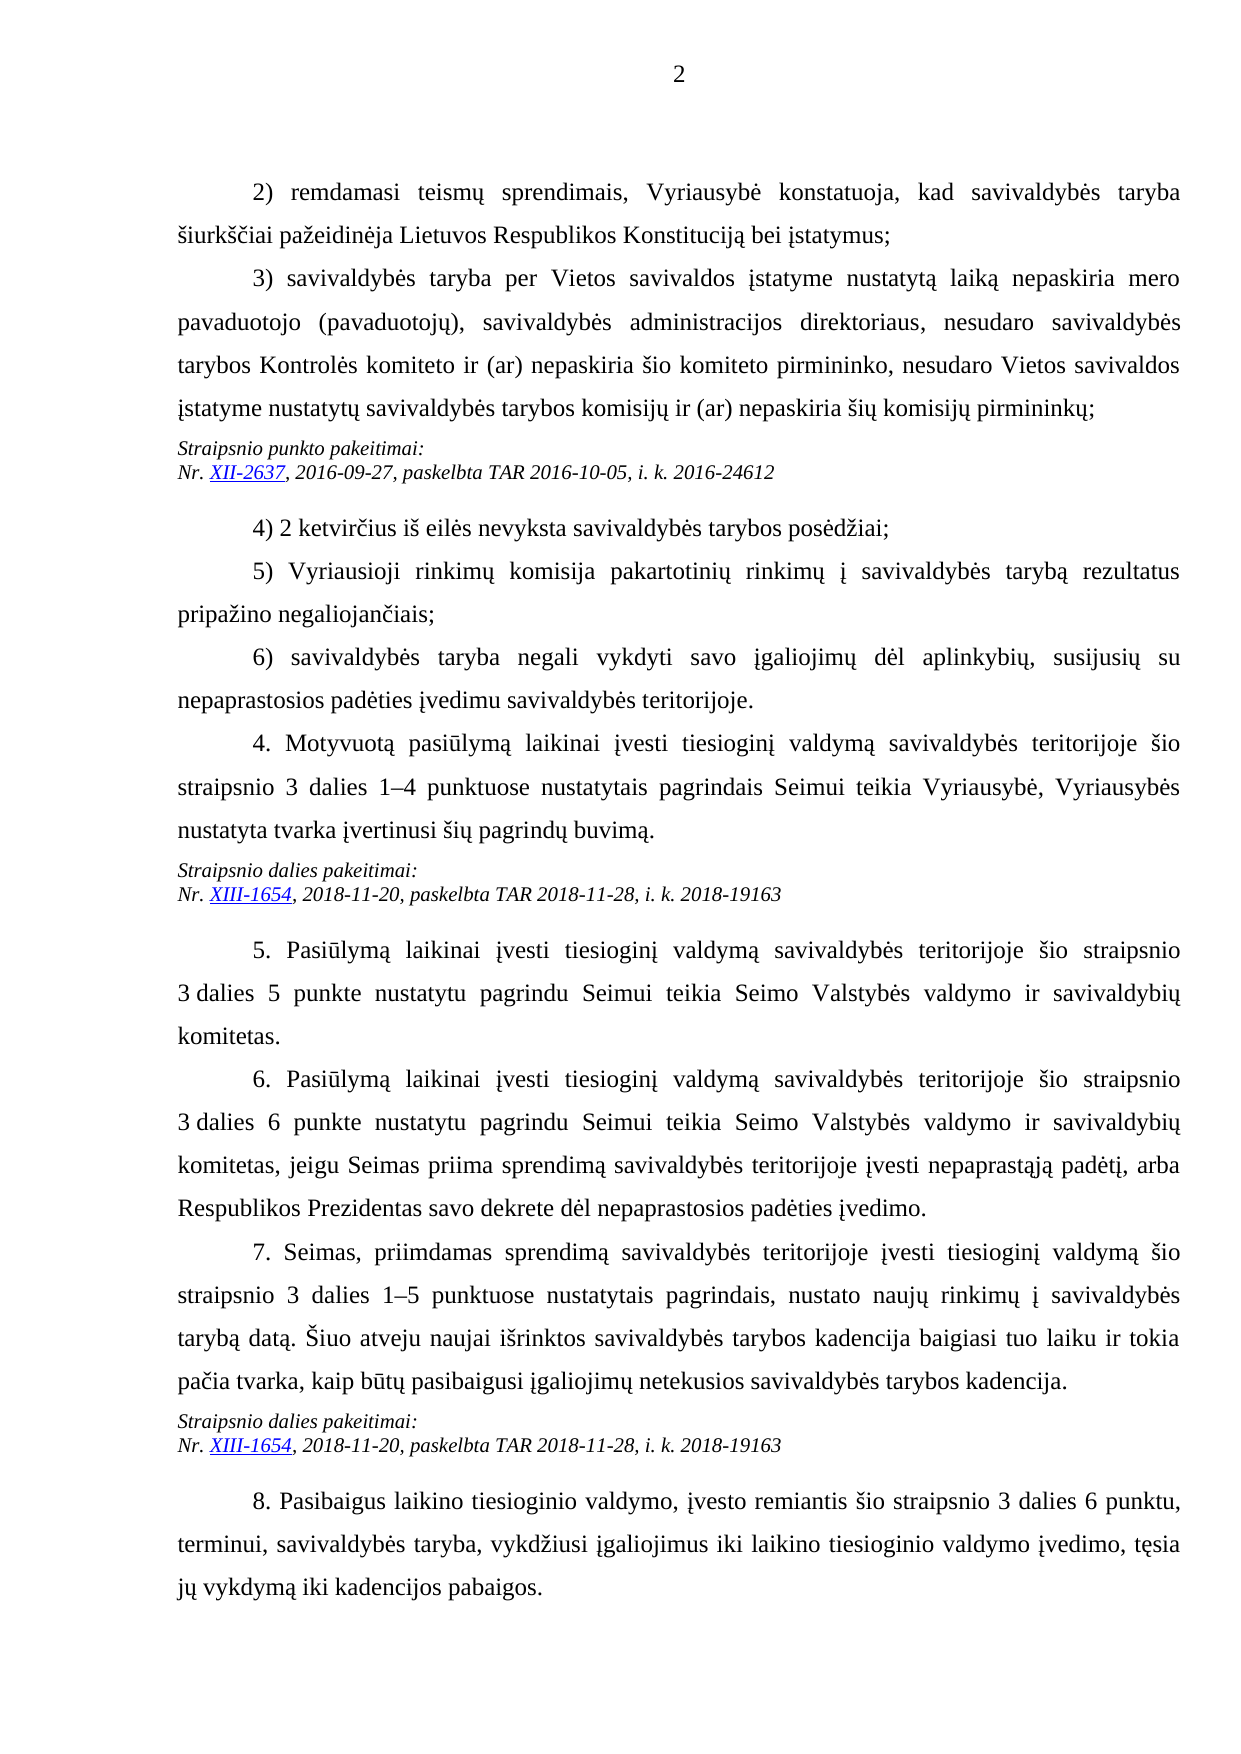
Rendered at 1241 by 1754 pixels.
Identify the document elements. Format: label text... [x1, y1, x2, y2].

text Nr. XIII-1654, 2018-11-20, paskelbta TAR 2018-11-28, i. k. 2018-19163 [177, 882, 1181, 906]
text 4. Motyvuotą pasiūlymą laikinai įvesti tiesioginį valdymą savivaldybės teritorijoje šio straipsnio 3 dalies 1–4 punktuose nustatytais pagrindais Seimui teikia Vyriausybė, Vyriausybės nustatyta tvarka įvertinusi šių pagrindų buvimą. [177, 728, 1181, 843]
text 5) Vyriausioji rinkimų komisija pakartotinių rinkimų į savivaldybės tarybą rezultatus pripažino negaliojančiais; [177, 556, 1181, 628]
text 4) 2 ketvirčius iš eilės nevyksta savivaldybės tarybos posėdžiai; [177, 513, 1181, 542]
text Straipsnio dalies pakeitimai: [177, 858, 1181, 882]
text 2) remdamasi teismų sprendimais, Vyriausybė konstatuoja, kad savivaldybės taryba šiurkščiai pažeidinėja Lietuvos Respublikos Konstituciją bei įstatymus; [177, 177, 1181, 249]
text 8. Pasibaigus laikino tiesioginio valdymo, įvesto remiantis šio straipsnio 3 dalies 6 punktu, terminui, savivaldybės taryba, vykdžiusi įgaliojimus iki laikino tiesioginio valdymo įvedimo, tęsia jų vykdymą iki kadencijos pabaigos. [177, 1486, 1181, 1601]
text 3) savivaldybės taryba per Vietos savivaldos įstatyme nustatytą laiką nepaskiria mero pavaduotojo (pavaduotojų), savivaldybės administracijos direktoriaus, nesudaro savivaldybės tarybos Kontrolės komiteto ir (ar) nepaskiria šio komiteto pirmininko, nesudaro Vietos savivaldos įstatyme nustatytų savivaldybės tarybos komisijų ir (ar) nepaskiria šių komisijų pirmininkų; [177, 263, 1181, 422]
text 6. Pasiūlymą laikinai įvesti tiesioginį valdymą savivaldybės teritorijoje šio straipsnio 3 dalies 6 punkte nustatytu pagrindu Seimui teikia Seimo Valstybės valdymo ir savivaldybių komitetas, jeigu Seimas priima sprendimą savivaldybės teritorijoje įvesti nepaprastąją padėtį, arba Respublikos Prezidentas savo dekrete dėl nepaprastosios padėties įvedimo. [177, 1064, 1181, 1222]
text 5. Pasiūlymą laikinai įvesti tiesioginį valdymą savivaldybės teritorijoje šio straipsnio 3 dalies 5 punkte nustatytu pagrindu Seimui teikia Seimo Valstybės valdymo ir savivaldybių komitetas. [177, 935, 1181, 1050]
text Straipsnio punkto pakeitimai: [177, 436, 1181, 460]
text 7. Seimas, priimdamas sprendimą savivaldybės teritorijoje įvesti tiesioginį valdymą šio straipsnio 3 dalies 1–5 punktuose nustatytais pagrindais, nustato naujų rinkimų į savivaldybės tarybą datą. Šiuo atveju naujai išrinktos savivaldybės tarybos kadencija baigiasi tuo laiku ir tokia pačia tvarka, kaip būtų pasibaigusi įgaliojimų netekusios savivaldybės tarybos kadencija. [177, 1237, 1181, 1395]
text Nr. XIII-1654, 2018-11-20, paskelbta TAR 2018-11-28, i. k. 2018-19163 [177, 1433, 1181, 1457]
text 6) savivaldybės taryba negali vykdyti savo įgaliojimų dėl aplinkybių, susijusių su nepaprastosios padėties įvedimu savivaldybės teritorijoje. [177, 642, 1181, 714]
text Straipsnio dalies pakeitimai: [177, 1409, 1181, 1433]
text Nr. XII-2637, 2016-09-27, paskelbta TAR 2016-10-05, i. k. 2016-24612 [177, 460, 1181, 484]
